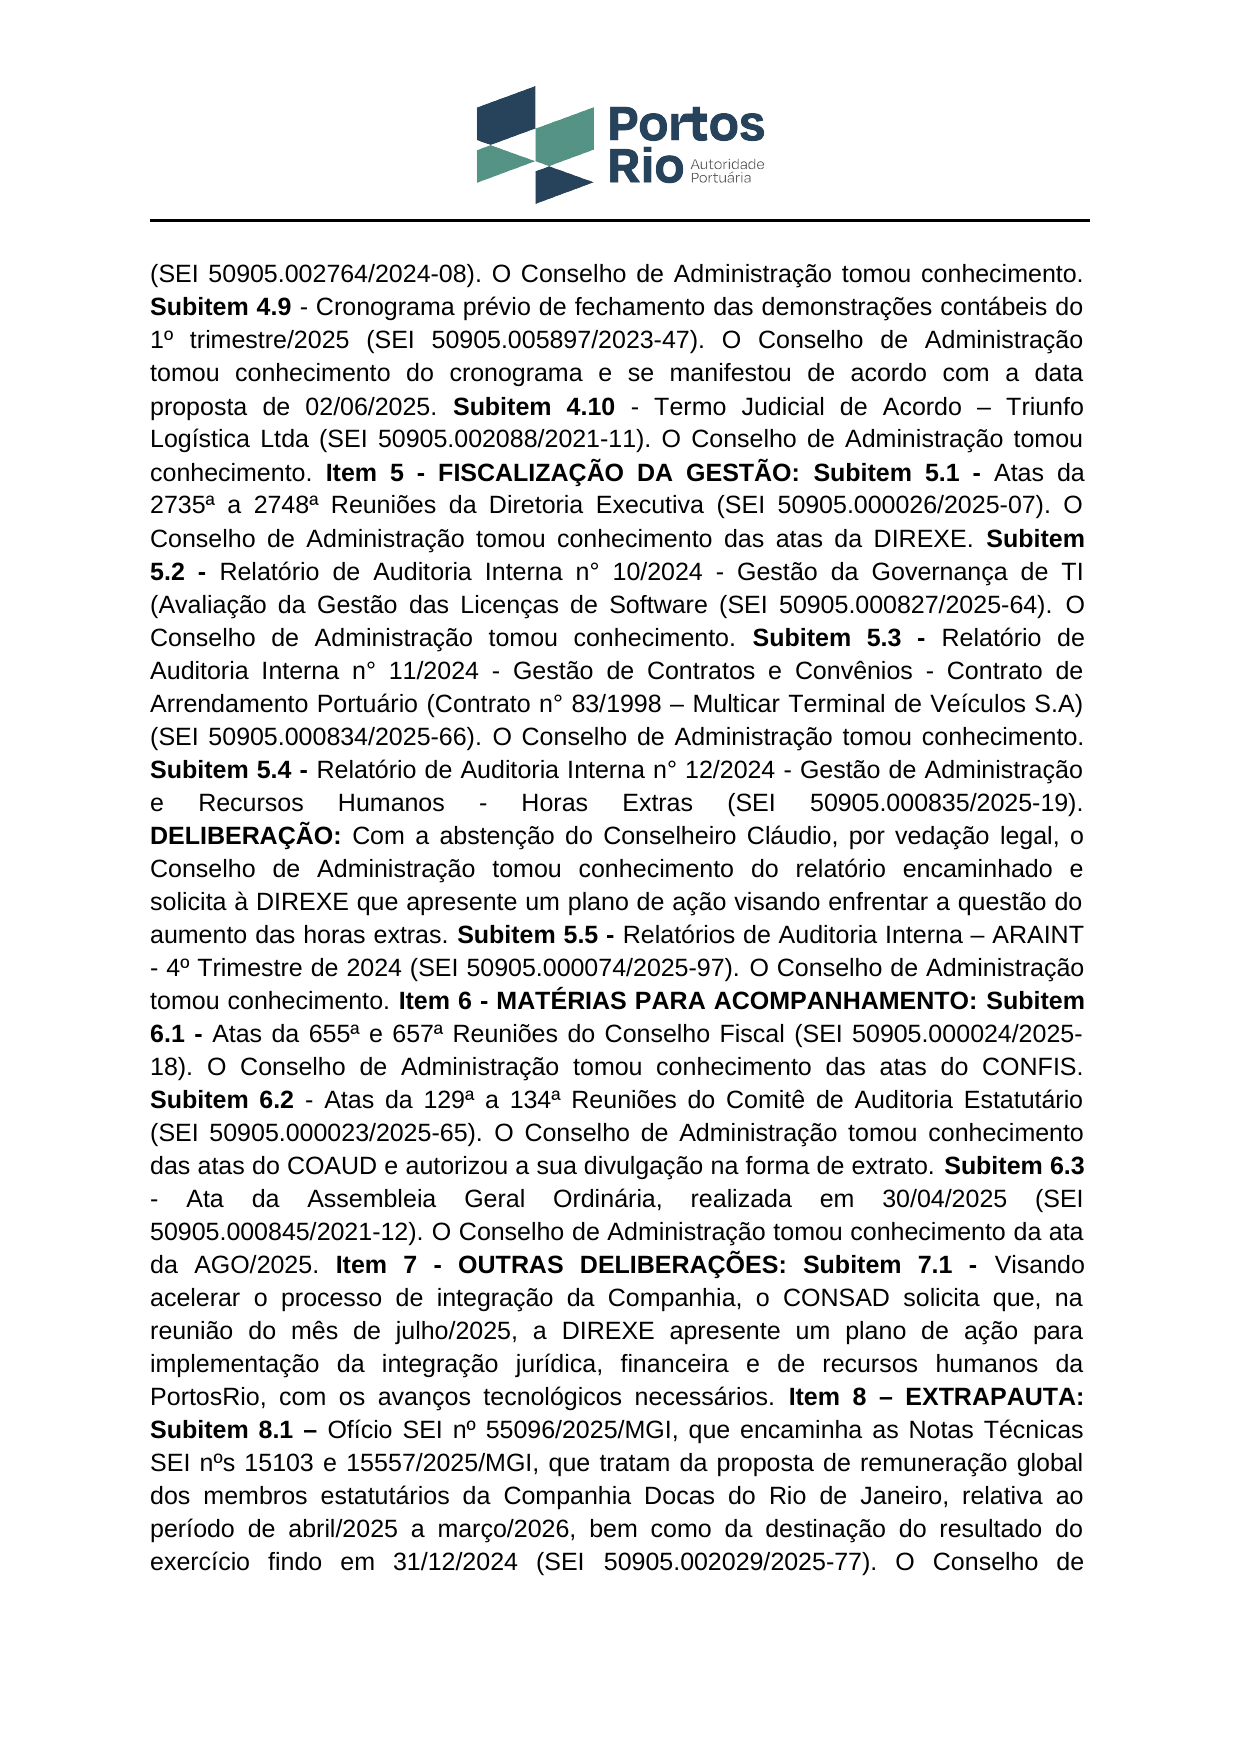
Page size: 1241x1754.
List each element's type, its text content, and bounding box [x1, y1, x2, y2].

text (SEI 50905.002764/2024-08). O Conselho de Administração tomou conhecimento. Subitem 4.9 - Cronograma prévio de fechamento das demonstrações contábeis do 1º trimestre/2025 (SEI 50905.005897/2023-47). O Conselho de Administração tomou conhecimento do cronograma e se manifestou de acordo com a data proposta de 02/06/2025. Subitem 4.10 - Termo Judicial de Acordo – Triunfo Logística Ltda (SEI 50905.002088/2021-11). O Conselho de Administração tomou conhecimento. Item 5 - FISCALIZAÇÃO DA GESTÃO: Subitem 5.1 - Atas da 2735ª a 2748ª Reuniões da Diretoria Executiva (SEI 50905.000026/2025-07). O Conselho de Administração tomou conhecimento das atas da DIREXE. Subitem 5.2 - Relatório de Auditoria Interna n° 10/2024 - Gestão da Governança de TI (Avaliação da Gestão das Licenças de Software (SEI 50905.000827/2025-64). O Conselho de Administração tomou conhecimento. Subitem 5.3 - Relatório de Auditoria Interna n° 11/2024 - Gestão de Contratos e Convênios - Contrato de Arrendamento Portuário (Contrato n° 83/1998 – Multicar Terminal de Veículos S.A) (SEI 50905.000834/2025-66). O Conselho de Administração tomou conhecimento. Subitem 5.4 - Relatório de Auditoria Interna n° 12/2024 - Gestão de Administração e Recursos Humanos - Horas Extras (SEI 50905.000835/2025-19). DELIBERAÇÃO: Com a abstenção do Conselheiro Cláudio, por vedação legal, o Conselho de Administração tomou conhecimento do relatório encaminhado e solicita à DIREXE que apresente um plano de ação visando enfrentar a questão do aumento das horas extras. Subitem 5.5 - Relatórios de Auditoria Interna – ARAINT - 4º Trimestre de 2024 (SEI 50905.000074/2025-97). O Conselho de Administração tomou conhecimento. Item 6 - MATÉRIAS PARA ACOMPANHAMENTO: Subitem 6.1 - Atas da 655ª e 657ª Reuniões do Conselho Fiscal (SEI 50905.000024/2025-18). O Conselho de Administração tomou conhecimento das atas do CONFIS. Subitem 6.2 - Atas da 129ª a 134ª Reuniões do Comitê de Auditoria Estatutário (SEI 50905.000023/2025-65). O Conselho de Administração tomou conhecimento das atas do COAUD e autorizou a sua divulgação na forma de extrato. Subitem 6.3 - Ata da Assembleia Geral Ordinária, realizada em 30/04/2025 (SEI 50905.000845/2021-12). O Conselho de Administração tomou conhecimento da ata da AGO/2025. Item 7 - OUTRAS DELIBERAÇÕES: Subitem 7.1 - Visando acelerar o processo de integração da Companhia, o CONSAD solicita que, na reunião do mês de julho/2025, a DIREXE apresente um plano de ação para implementação da integração jurídica, financeira e de recursos humanos da PortosRio, com os avanços tecnológicos necessários. Item 8 – EXTRAPAUTA: Subitem 8.1 – Ofício SEI nº 55096/2025/MGI, que encaminha as Notas Técnicas SEI nºs 15103 e 15557/2025/MGI, que tratam da proposta de remuneração global dos membros estatutários da Companhia Docas do Rio de Janeiro, relativa ao período de abril/2025 a março/2026, bem como da destinação do resultado do exercício findo em 31/12/2024 (SEI 50905.002029/2025-77). O Conselho de [150, 259, 1085, 1576]
